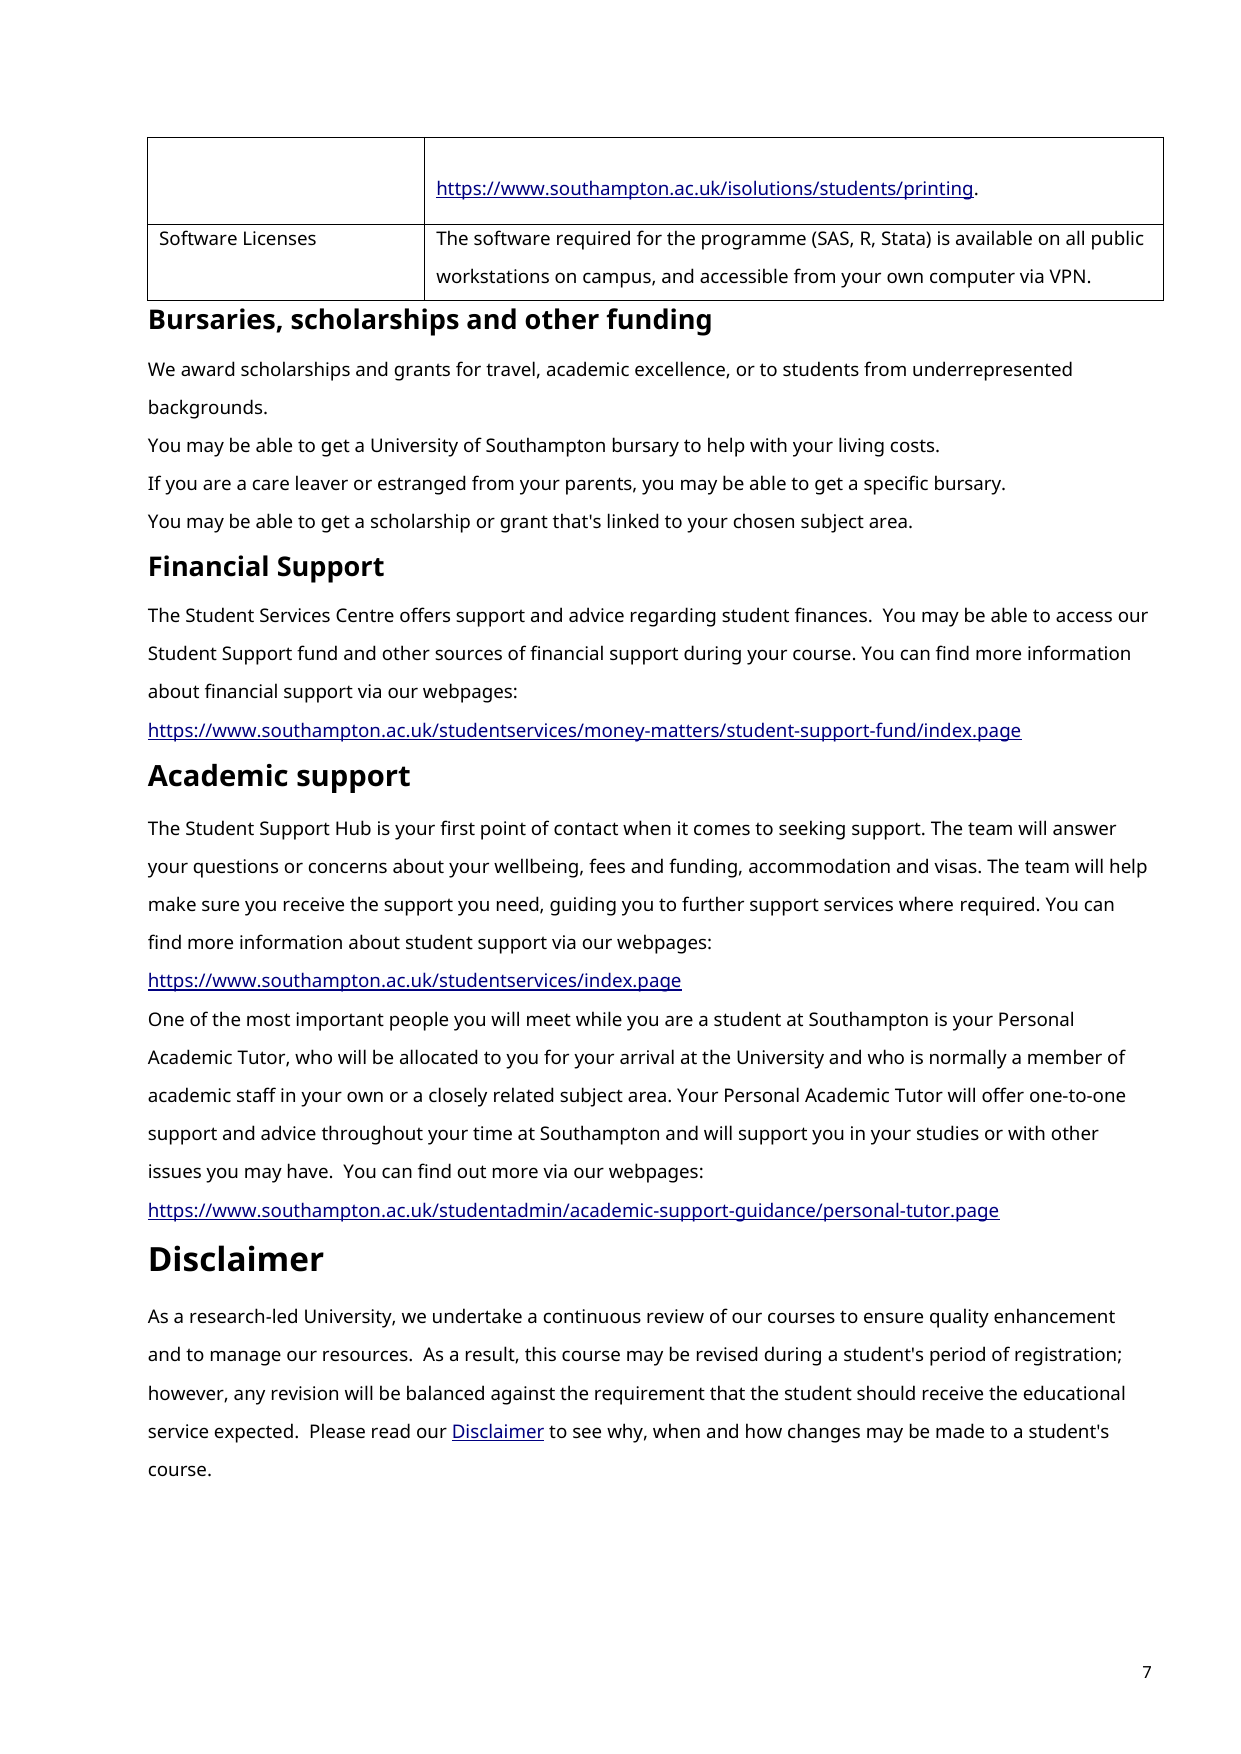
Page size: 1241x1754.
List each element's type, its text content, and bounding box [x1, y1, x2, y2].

subtitle Bursaries, scholarships and other funding [148, 301, 1152, 337]
text You may be able to get a scholarship or grant that's linked to your chosen subject area. [148, 509, 1152, 534]
text You may be able to get a University of Southampton bursary to help with your living costs. [148, 432, 1152, 458]
table_cell The software required for the programme (SAS, R, Stata) is available on all public workstations on campus, and accessible from your own computer via VPN. [425, 225, 1163, 299]
text The Student Support Hub is your first point of contact when it comes to seeking support. The team will answer your questions or concerns about your wellbeing, fees and funding, accommodation and visas. The team will help make sure you receive the support you need, guiding you to further support services where required. You can find more information about student support via our webpages: [148, 815, 1152, 955]
table_cell https://www.southampton.ac.uk/isolutions/students/printing. [425, 138, 1163, 224]
text If you are a care leaver or estranged from your parents, you may be able to get a specific bursary. [148, 471, 1152, 496]
text We award scholarships and grants for travel, academic excellence, or to students from underrepresented backgrounds. [148, 356, 1152, 420]
text https://www.southampton.ac.uk/studentservices/index.page [148, 968, 1152, 993]
subtitle Disclaimer [148, 1235, 1152, 1281]
text https://www.southampton.ac.uk/studentadmin/academic-support-guidance/personal-tutor.page [148, 1197, 1152, 1223]
text As a research-led University, we undertake a continuous review of our courses to ensure quality enhancement and to manage our resources. As a result, this course may be revised during a student's period of registration; however, any revision will be balanced against the requirement that the student should receive the educational service expected. Please read our Disclaimer to see why, when and how changes may be made to a student's course. [148, 1303, 1152, 1482]
subtitle Academic support [148, 755, 1152, 795]
text The Student Services Centre offers support and advice regarding student finances. You may be able to access our Student Support fund and other sources of financial support during your course. You can find more information about financial support via our webpages: https://www.southampton.ac.uk/studentservices/money-matters/student-support-fund/index.page [148, 602, 1152, 743]
subtitle Financial Support [148, 547, 1152, 584]
table_cell [148, 138, 424, 224]
text One of the most important people you will meet while you are a student at Southampton is your Personal Academic Tutor, who will be allocated to you for your arrival at the University and who is normally a member of academic staff in your own or a closely related subject area. Your Personal Academic Tutor will offer one-to-one support and advice throughout your time at Southampton and will support you in your studies or with other issues you may have. You can find out more via our webpages: [148, 1006, 1152, 1184]
table_cell Software Licenses [148, 225, 424, 299]
